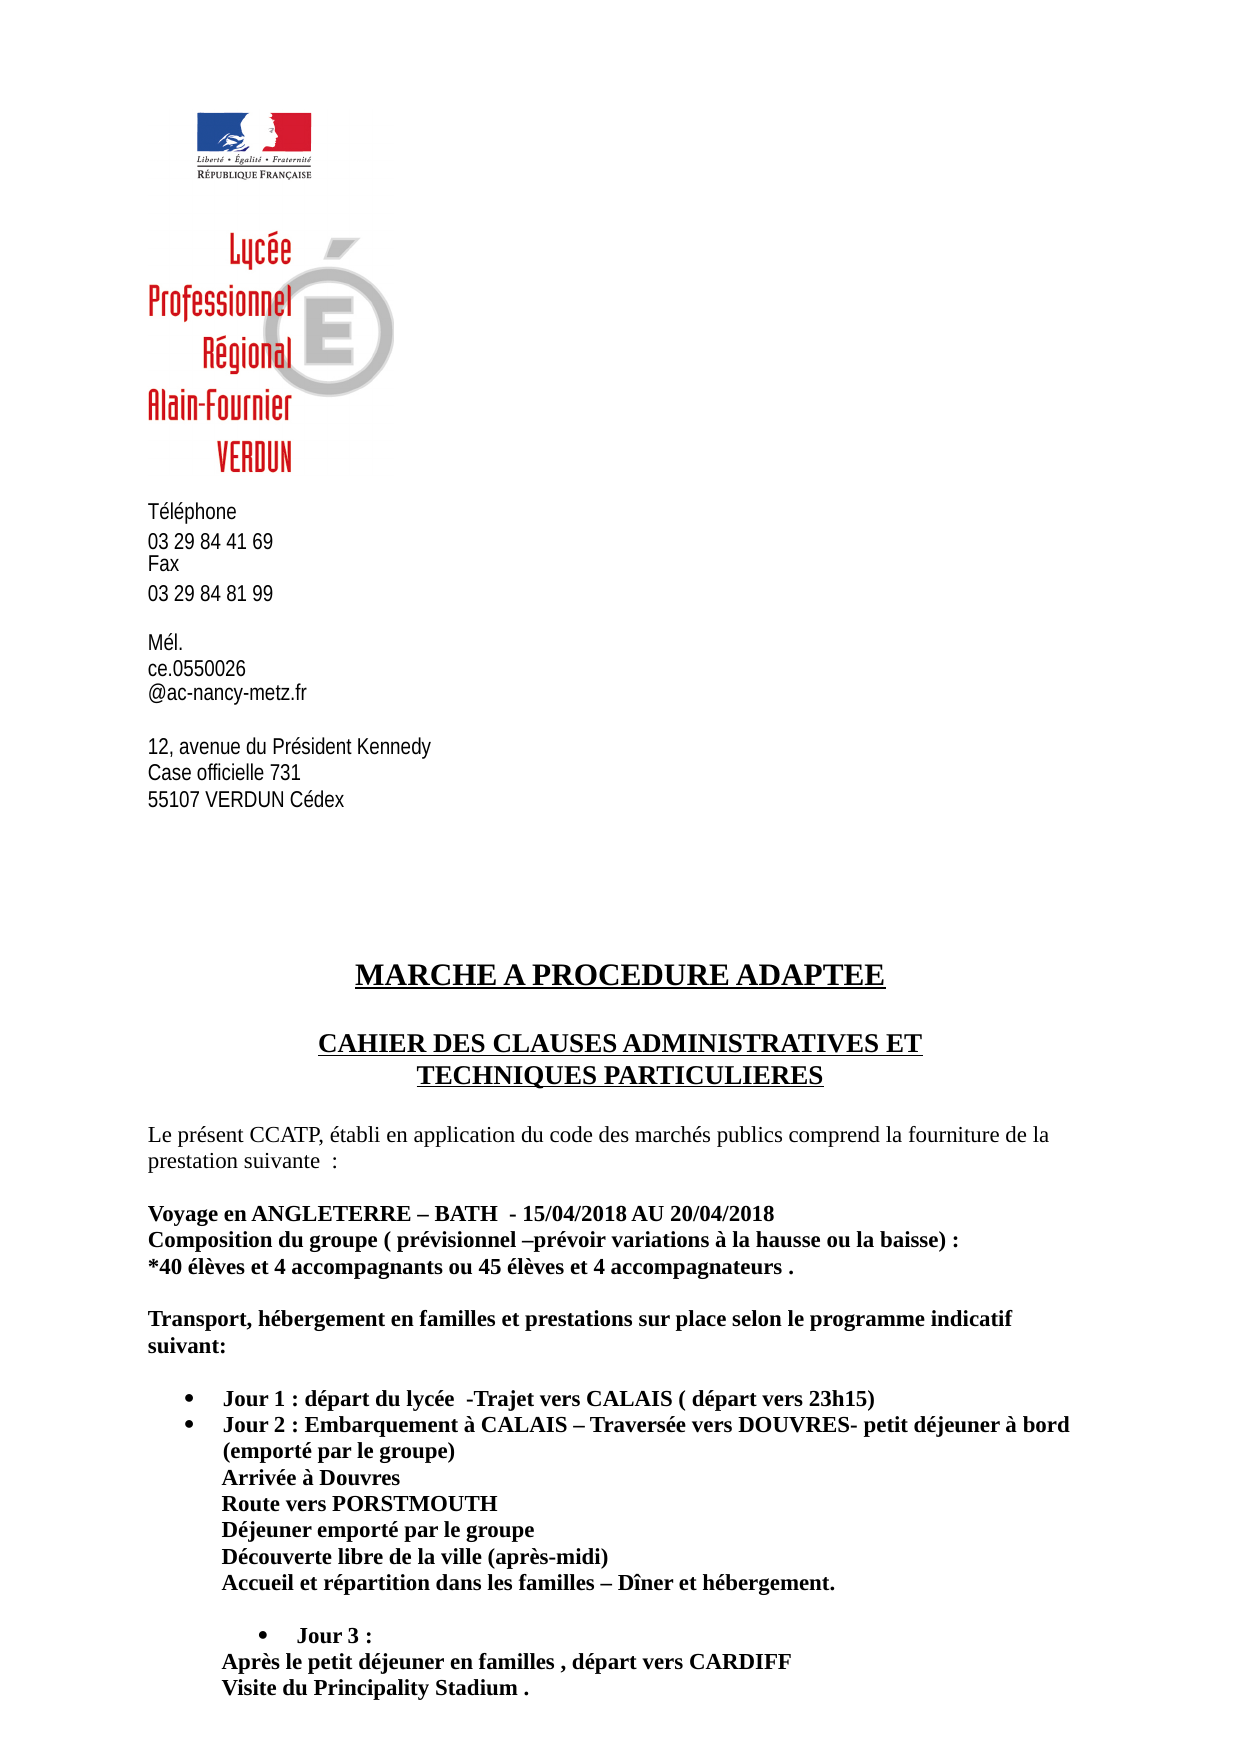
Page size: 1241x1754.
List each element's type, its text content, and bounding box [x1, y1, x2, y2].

text ce.0550026 [148, 659, 1087, 681]
text @ac-nancy-metz.fr [148, 685, 1087, 705]
text Arrivée à Douvres [221, 1464, 1092, 1490]
text TECHNIQUES PARTICULIERES [148, 1059, 1092, 1090]
text Transport, hébergement en familles et prestations sur place selon le programme indicatif suivant: [148, 1306, 1092, 1358]
text 03 29 84 81 99 [148, 580, 1092, 607]
text Visite du Principality Stadium . [221, 1674, 1092, 1701]
list Jour 1 : départ du lycée -Trajet vers CALAIS ( départ vers 23h15) [185, 1384, 1092, 1411]
text 03 29 84 41 69 [148, 528, 1092, 554]
text Fax [148, 554, 1087, 576]
text *40 élèves et 4 accompagnants ou 45 élèves et 4 accompagnateurs . [148, 1253, 1092, 1279]
text Déjeuner emporté par le groupe [221, 1516, 1092, 1543]
text Mél. [148, 633, 1087, 655]
text Route vers PORSTMOUTH [221, 1490, 1092, 1516]
text Composition du groupe ( prévisionnel –prévoir variations à la hausse ou la baisse) : [148, 1226, 1092, 1253]
text Découverte libre de la ville (après-midi) [221, 1543, 1092, 1569]
text Le présent CCATP, établi en application du code des marchés publics comprend la fourniture de la prestation suivante : [148, 1121, 1092, 1174]
list Jour 3 : [259, 1622, 1092, 1648]
text Accueil et répartition dans les familles – Dîner et hébergement. [221, 1569, 1092, 1595]
text CAHIER DES CLAUSES ADMINISTRATIVES ET [148, 1028, 1092, 1059]
text Téléphone [148, 502, 1087, 524]
text 12, avenue du Président Kennedy Case officielle 731 55107 VERDUN Cédex [148, 733, 1092, 812]
text Voyage en ANGLETERRE – BATH - 15/04/2018 AU 20/04/2018 [148, 1200, 1092, 1226]
text Après le petit déjeuner en familles , départ vers CARDIFF [221, 1648, 1092, 1674]
text MARCHE A PROCEDURE ADAPTEE [148, 956, 1092, 992]
list Jour 2 : Embarquement à CALAIS – Traversée vers DOUVRES- petit déjeuner à bord (emporté par le groupe) [185, 1411, 1092, 1464]
